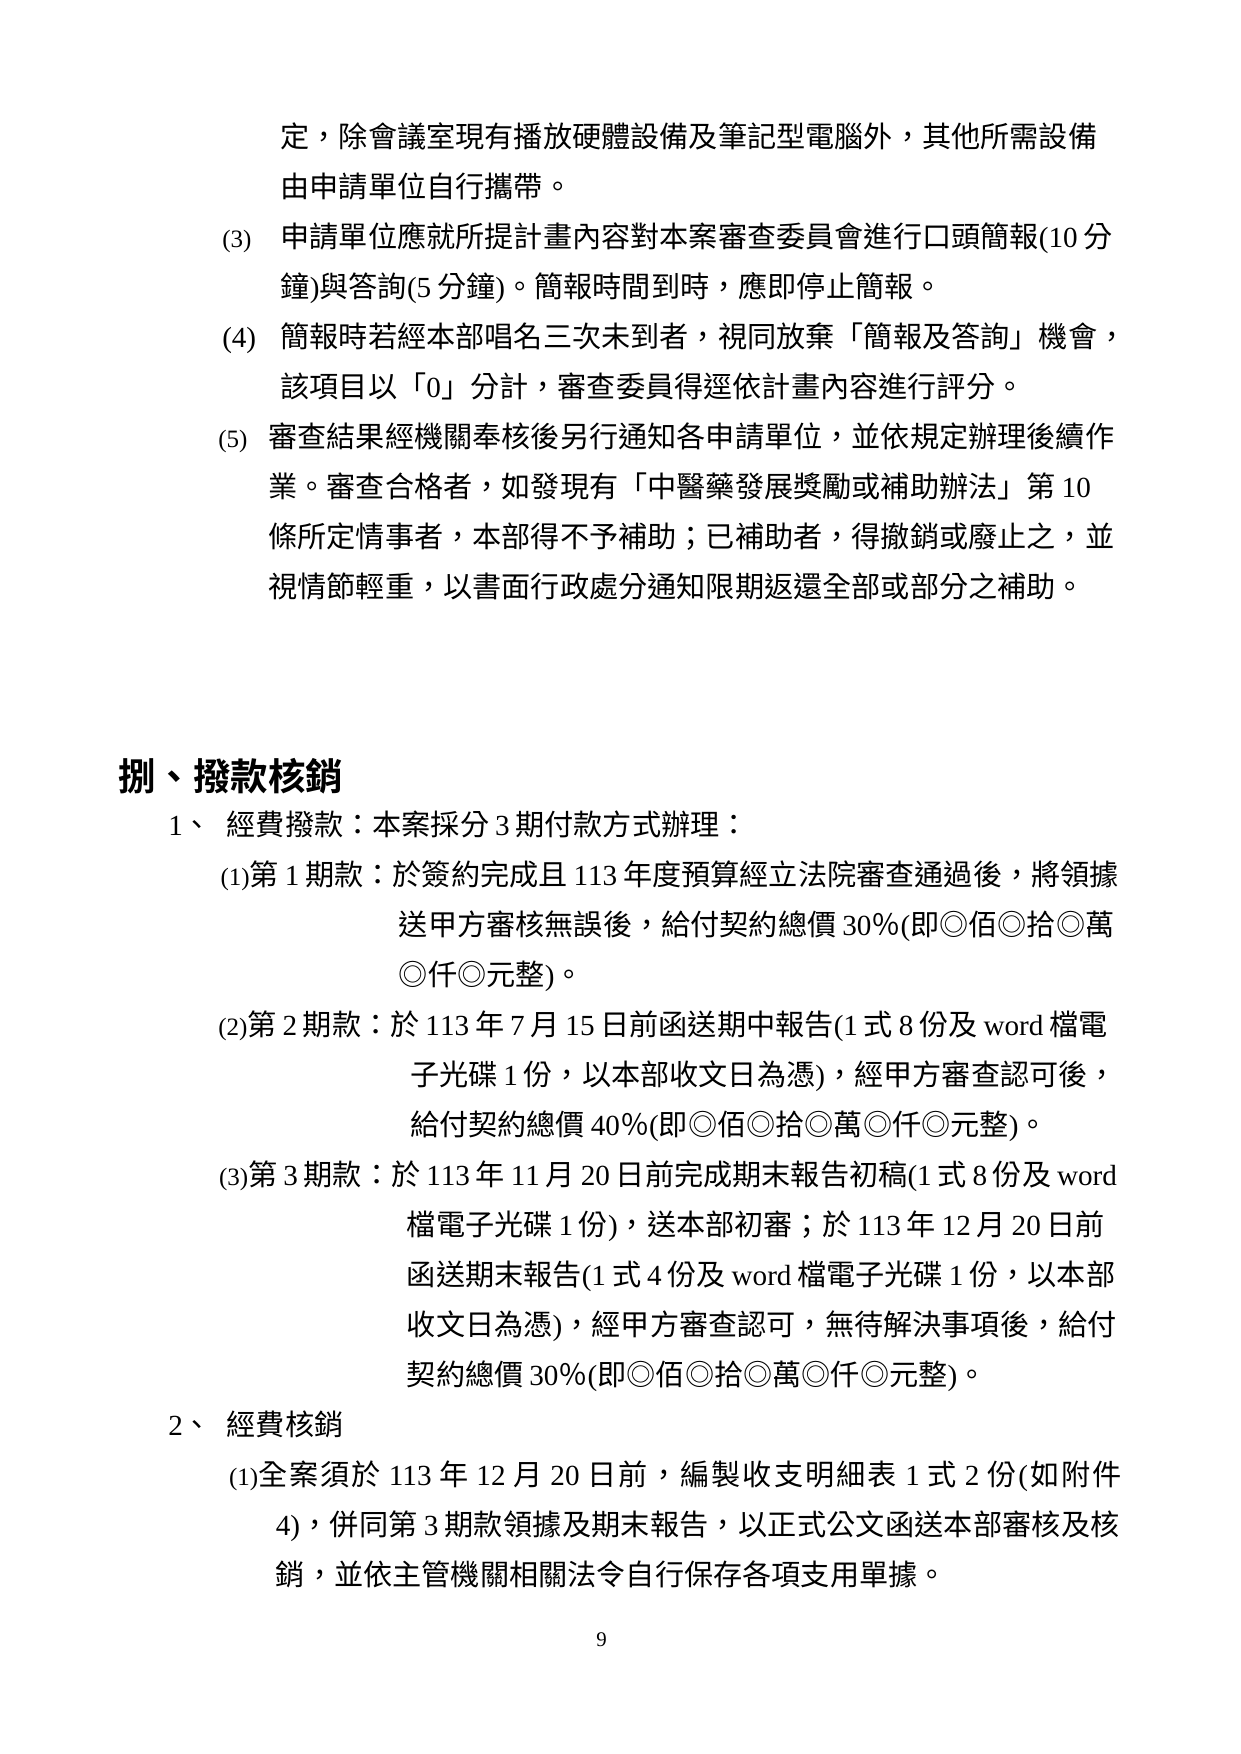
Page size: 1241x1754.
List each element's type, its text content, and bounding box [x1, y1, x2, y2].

text 捌、撥款核銷 [118, 733, 1122, 795]
list 經費核銷 [168, 1395, 1122, 1445]
list 經費撥款：本案採分3期付款方式辦理： [168, 795, 1122, 845]
list 第3期款：於113年11月20日前完成期末報告初稿(1式8份及word檔電子光碟1份)，送本部初審；於113年12月20日前函送期末報告(1式4份及word檔電子光碟1份，以本部收文日為憑)，經甲方審查認可，無待解決事項後，給付契約總價30％(即◎佰◎拾◎萬◎仟◎元整)。 [219, 1145, 1122, 1395]
list 全案須於113年12月20日前，編製收支明細表1式2份(如附件4)，併同第3期款領據及期末報告，以正式公文函送本部審核及核銷，並依主管機關相關法令自行保存各項支用單據。 [229, 1445, 1122, 1595]
list 審查結果經機關奉核後另行通知各申請單位，並依規定辦理後續作業。審查合格者，如發現有「中醫藥發展獎勵或補助辦法」第10條所定情事者，本部得不予補助；已補助者，得撤銷或廢止之，並視情節輕重，以書面行政處分通知限期返還全部或部分之補助。 [218, 408, 1122, 608]
list 第2期款：於113年7月15日前函送期中報告(1式8份及word檔電子光碟1份，以本部收文日為憑)，經甲方審查認可後，給付契約總價40％(即◎佰◎拾◎萬◎仟◎元整)。 [218, 995, 1122, 1145]
list 定，除會議室現有播放硬體設備及筆記型電腦外，其他所需設備由申請單位自行攜帶。 [222, 108, 1122, 208]
list 第1期款：於簽約完成且113年度預算經立法院審查通過後，將領據送甲方審核無誤後，給付契約總價30％(即◎佰◎拾◎萬◎仟◎元整)。 [220, 845, 1122, 995]
list 簡報時若經本部唱名三次未到者，視同放棄「簡報及答詢」機會，該項目以「0」分計，審查委員得逕依計畫內容進行評分。 [222, 308, 1122, 408]
list 申請單位應就所提計畫內容對本案審查委員會進行口頭簡報(10分鐘)與答詢(5分鐘)。簡報時間到時，應即停止簡報。 [222, 208, 1122, 308]
